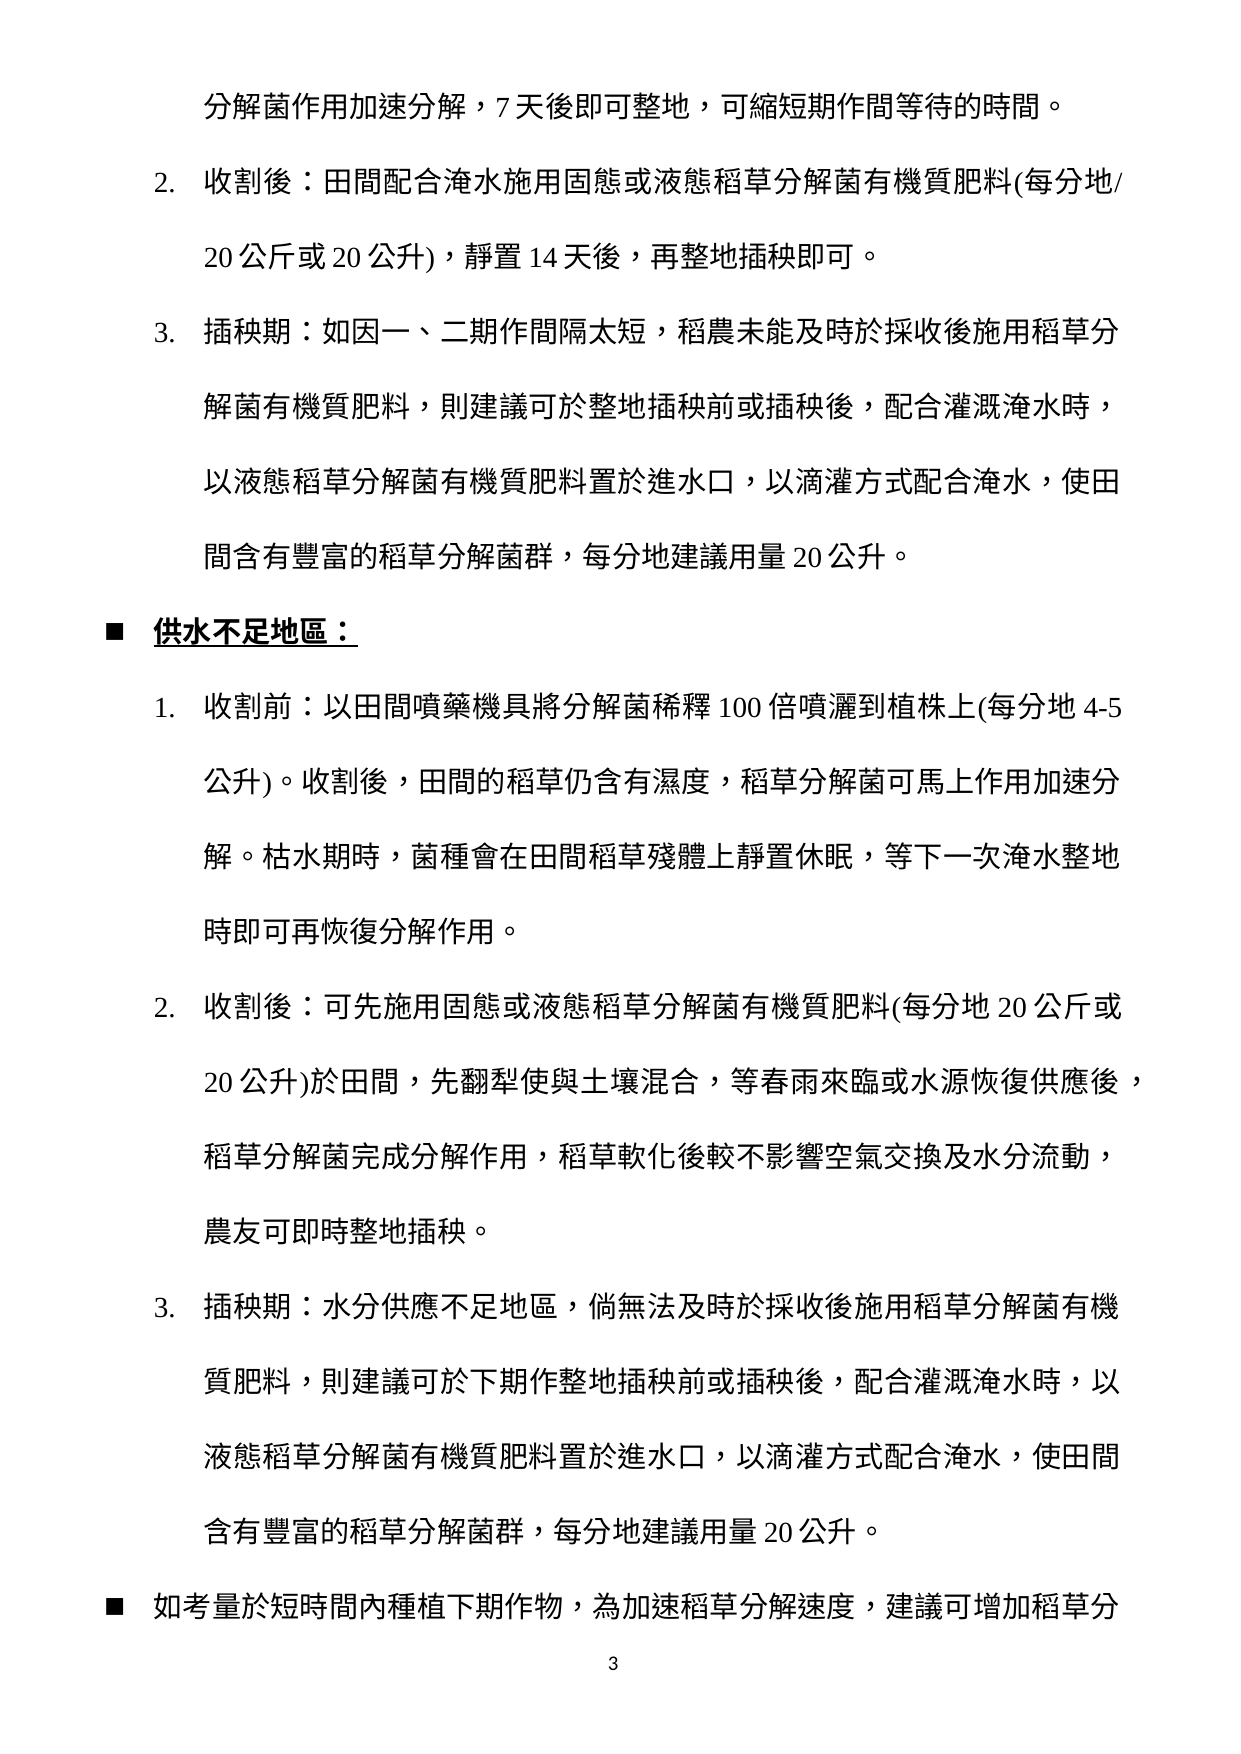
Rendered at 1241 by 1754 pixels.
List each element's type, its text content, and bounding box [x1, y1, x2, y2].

list 插秧期：如因一、二期作間隔太短，稻農未能及時於採收後施用稻草分解菌有機質肥料，則建議可於整地插秧前或插秧後，配合灌溉淹水時，以液態稻草分解菌有機質肥料置於進水口，以滴灌方式配合淹水，使田間含有豐富的稻草分解菌群，每分地建議用量20公升。 [153, 292, 1122, 592]
list 供水不足地區： [103, 592, 1122, 667]
list 插秧期：水分供應不足地區，倘無法及時於採收後施用稻草分解菌有機質肥料，則建議可於下期作整地插秧前或插秧後，配合灌溉淹水時，以液態稻草分解菌有機質肥料置於進水口，以滴灌方式配合淹水，使田間含有豐富的稻草分解菌群，每分地建議用量20公升。 [153, 1267, 1122, 1567]
list 如考量於短時間內種植下期作物，為加速稻草分解速度，建議可增加稻草分 [103, 1567, 1122, 1642]
list 收割後：可先施用固態或液態稻草分解菌有機質肥料(每分地20公斤或20公升)於田間，先翻犁使與土壤混合，等春雨來臨或水源恢復供應後，稻草分解菌完成分解作用，稻草軟化後較不影響空氣交換及水分流動，農友可即時整地插秧。 [153, 967, 1122, 1267]
list 分解菌作用加速分解，7天後即可整地，可縮短期作間等待的時間。 [153, 67, 1122, 142]
list 收割前：以田間噴藥機具將分解菌稀釋100倍噴灑到植株上(每分地4-5公升)。收割後，田間的稻草仍含有濕度，稻草分解菌可馬上作用加速分解。枯水期時，菌種會在田間稻草殘體上靜置休眠，等下一次淹水整地時即可再恢復分解作用。 [153, 667, 1122, 967]
list 收割後：田間配合淹水施用固態或液態稻草分解菌有機質肥料(每分地/20公斤或20公升)，靜置14天後，再整地插秧即可。 [153, 142, 1122, 292]
